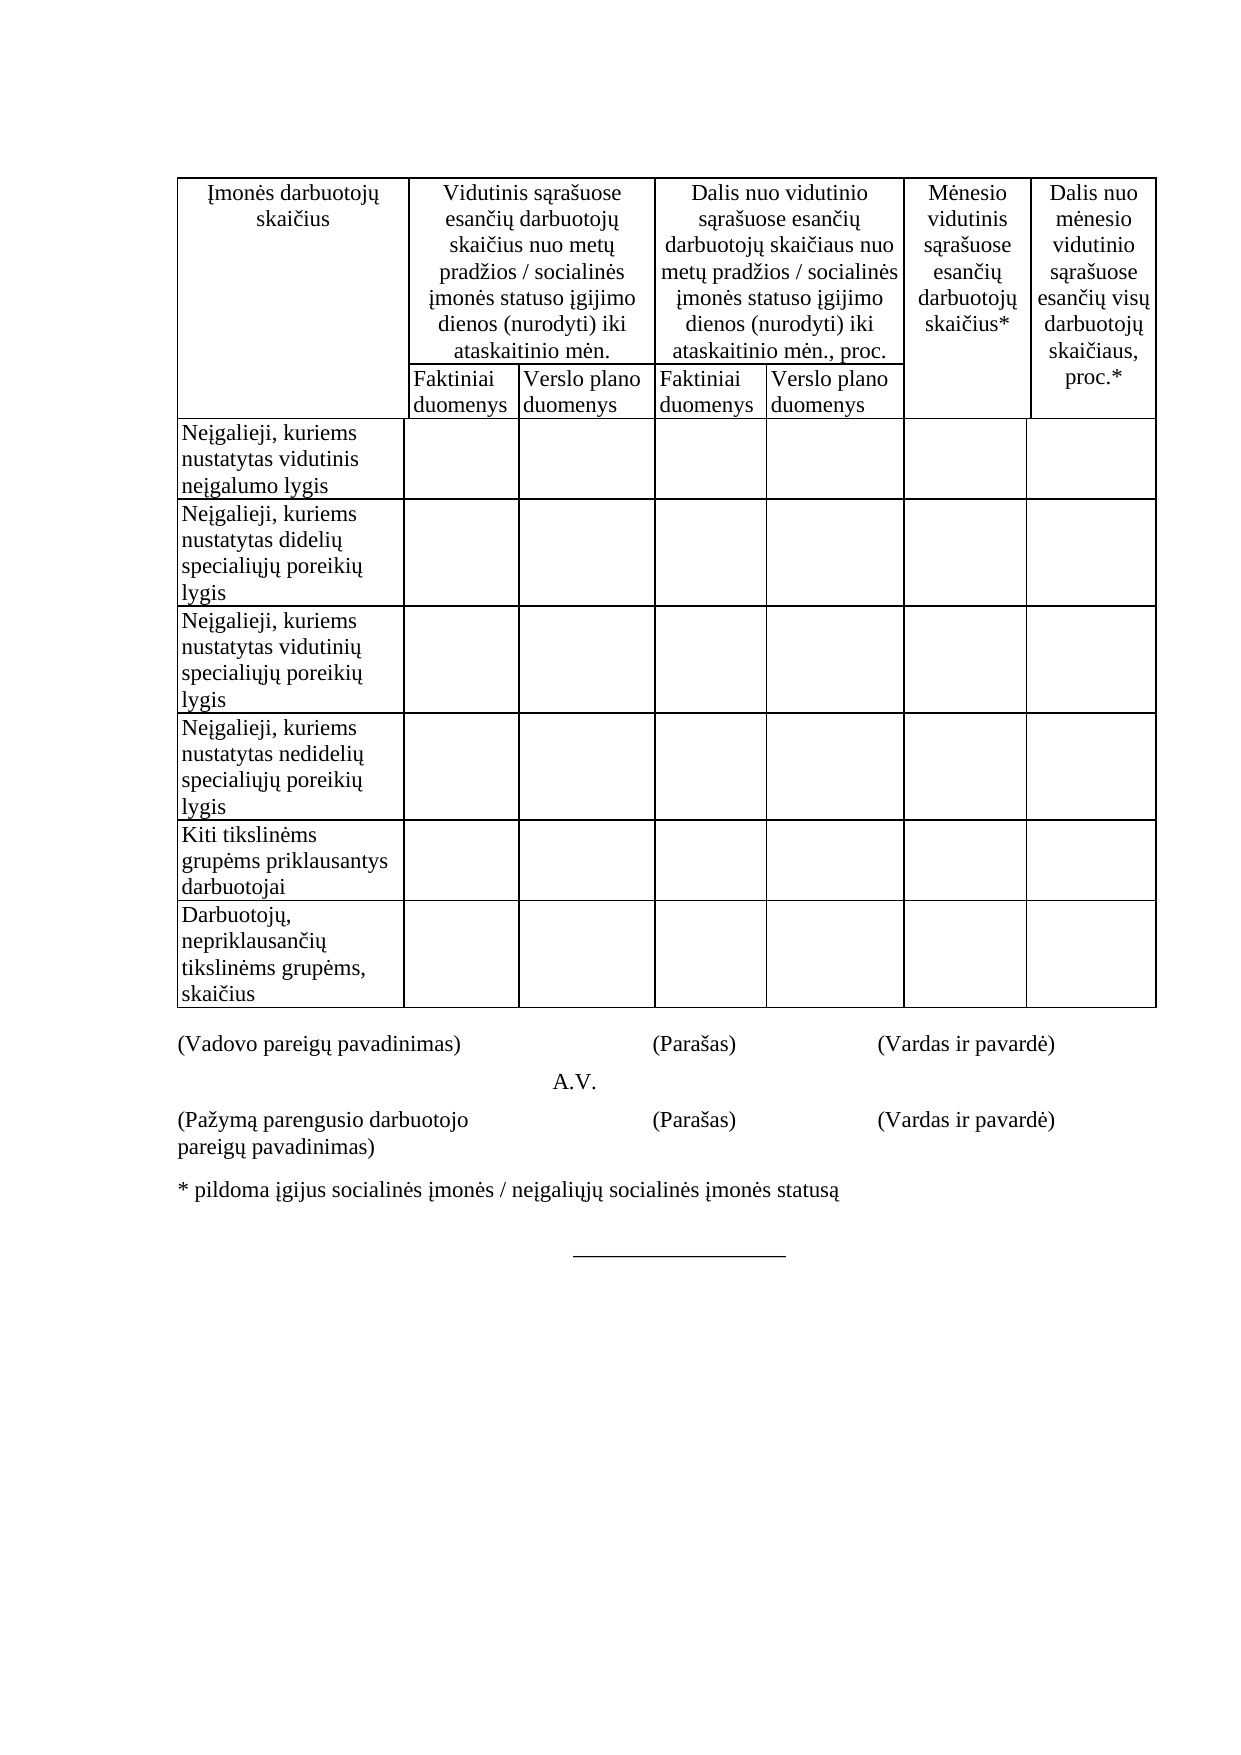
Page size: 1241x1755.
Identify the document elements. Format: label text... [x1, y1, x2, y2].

table_cell [905, 901, 1026, 1007]
table_header Įmonės darbuotojų skaičius [178, 179, 408, 417]
table_cell [767, 901, 903, 1007]
table_cell [1027, 714, 1155, 819]
table_cell [656, 607, 766, 712]
table_cell [767, 714, 903, 819]
table_cell [905, 821, 1026, 900]
table_cell [1027, 607, 1155, 712]
table_cell [767, 607, 903, 712]
table_cell [405, 607, 518, 712]
table_header Mėnesio vidutinis sąrašuose esančių darbuotojų skaičius* [905, 179, 1030, 417]
table_cell [656, 821, 766, 900]
table_cell [656, 500, 766, 605]
table_cell [905, 500, 1026, 605]
table_cell [905, 419, 1026, 498]
table_cell [520, 607, 654, 712]
table_cell [405, 419, 518, 498]
text (Pažymą parengusio darbuotojo (Parašas) (Vardas ir pavardė) [177, 1106, 1181, 1133]
table_cell [767, 419, 903, 498]
table_cell [520, 500, 654, 605]
table_cell [520, 901, 654, 1007]
text _________________ [177, 1231, 1181, 1260]
table_cell [520, 419, 654, 498]
table_cell [405, 714, 518, 819]
table_cell [656, 419, 766, 498]
table_cell [1027, 821, 1155, 900]
table_cell [405, 500, 518, 605]
table_cell [1027, 419, 1155, 498]
table_cell [656, 901, 766, 1007]
table_cell [1027, 500, 1155, 605]
table_cell [767, 500, 903, 605]
table_cell [905, 714, 1026, 819]
table_header Dalis nuo mėnesio vidutinio sąrašuose esančių visų darbuotojų skaičiaus, proc.* [1032, 179, 1155, 417]
text * pildoma įgijus socialinės įmonės / neįgaliųjų socialinės įmonės statusą [177, 1176, 1181, 1202]
table_cell [405, 901, 518, 1007]
table_cell [520, 821, 654, 900]
table_cell [905, 607, 1026, 712]
table_cell [1027, 901, 1155, 1007]
table_cell [656, 714, 766, 819]
table_cell [767, 821, 903, 900]
table_cell [405, 821, 518, 900]
table_cell [520, 714, 654, 819]
text A.V. [177, 1068, 1181, 1094]
text pareigų pavadinimas) [177, 1133, 1181, 1159]
text (Vadovo pareigų pavadinimas) (Parašas) (Vardas ir pavardė) [177, 1030, 1181, 1056]
